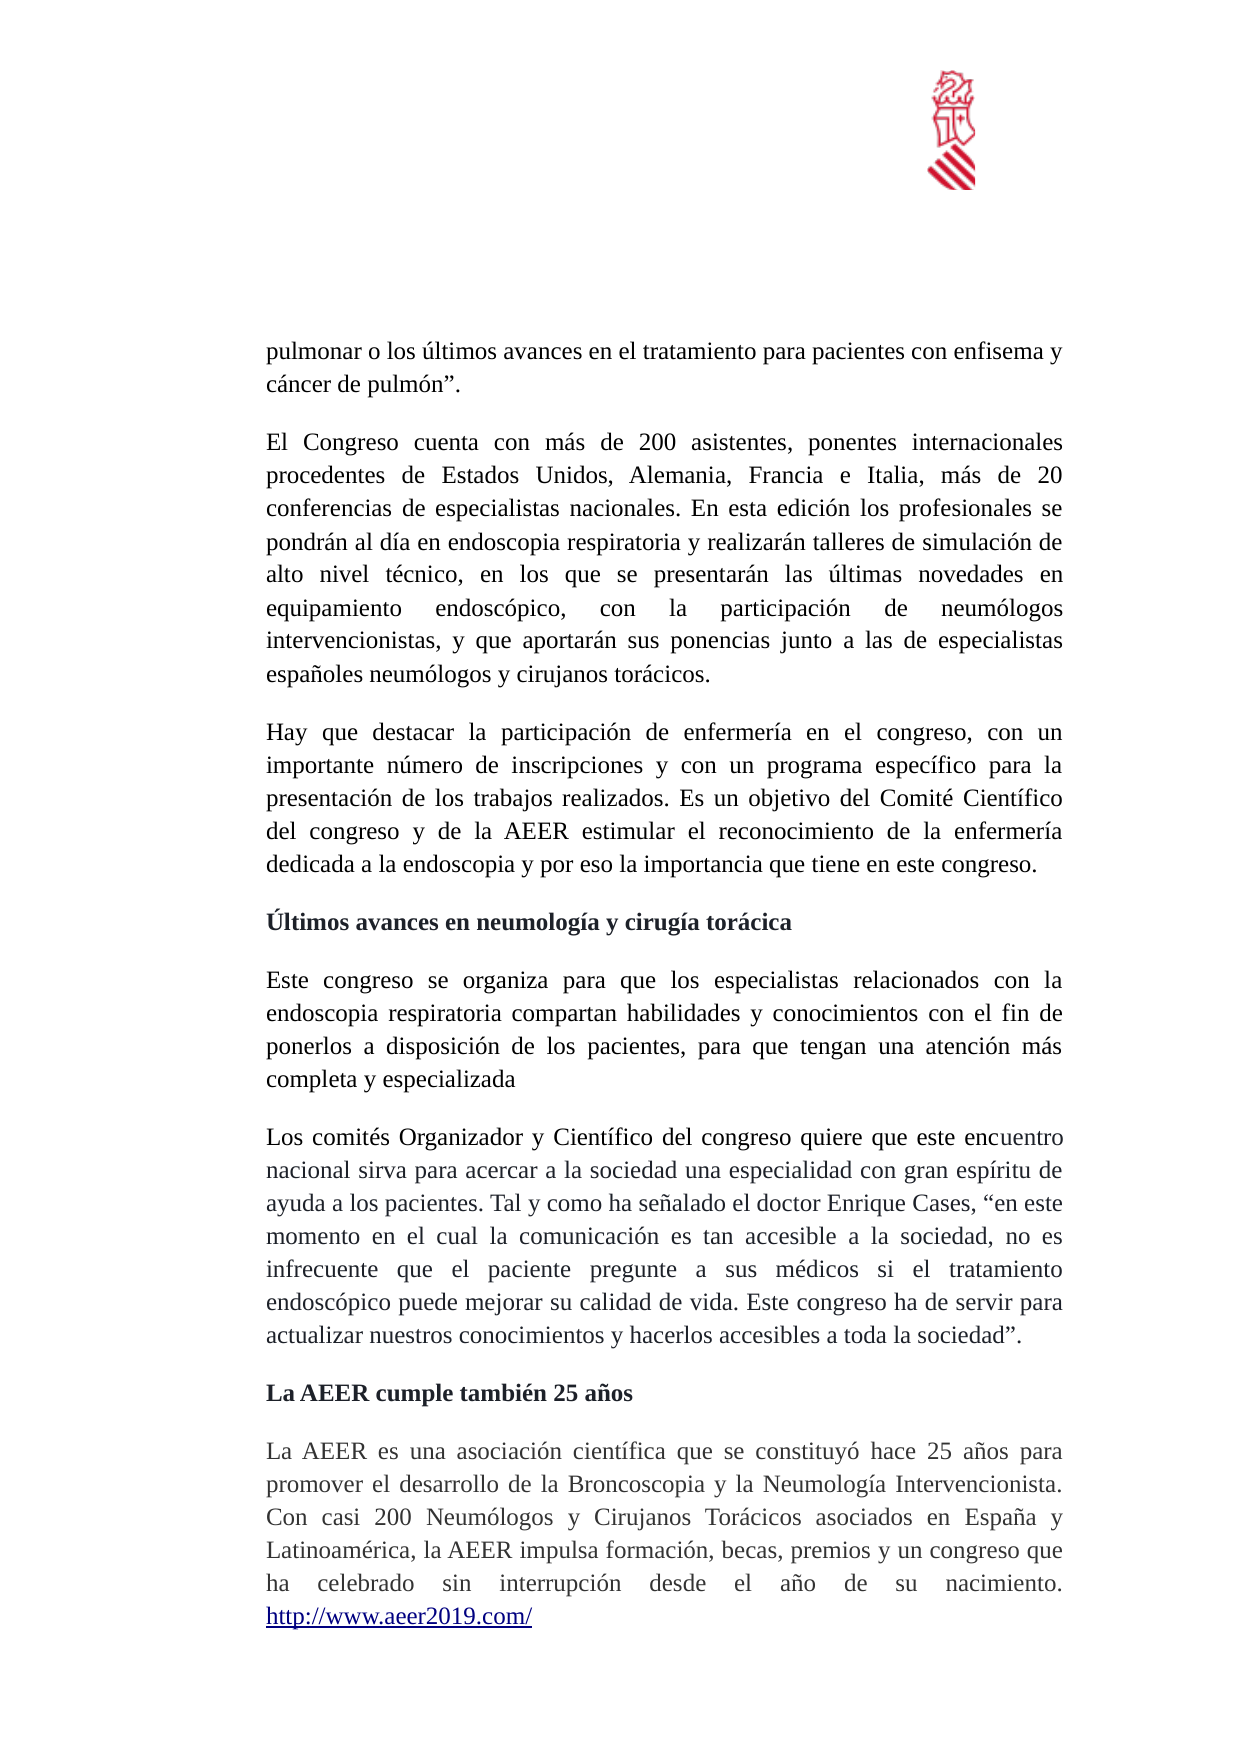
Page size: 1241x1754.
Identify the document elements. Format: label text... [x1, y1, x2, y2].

text Este congreso se organiza para que los especialistas relacionados con la endoscopia respiratoria compartan habilidades y conocimientos con el fin de ponerlos a disposición de los pacientes, para que tengan una atención más completa y especializada [266, 965, 1064, 1093]
text pulmonar o los últimos avances en el tratamiento para pacientes con enfisema y cáncer de pulmón”. [266, 336, 1064, 398]
text Los comités Organizador y Científico del congreso quiere que este encuentro nacional sirva para acercar a la sociedad una especialidad con gran espíritu de ayuda a los pacientes. Tal y como ha señalado el doctor Enrique Cases, “en este momento en el cual la comunicación es tan accesible a la sociedad, no es infrecuente que el paciente pregunte a sus médicos si el tratamiento endoscópico puede mejorar su calidad de vida. Este congreso ha de servir para actualizar nuestros conocimientos y hacerlos accesibles a toda la sociedad”. [266, 1122, 1064, 1349]
text Últimos avances en neumología y cirugía torácica [266, 907, 1064, 936]
text La AEER es una asociación científica que se constituyó hace 25 años para promover el desarrollo de la Broncoscopia y la Neumología Intervencionista. Con casi 200 Neumólogos y Cirujanos Torácicos asociados en España y Latinoamérica, la AEER impulsa formación, becas, premios y un congreso que ha celebrado sin interrupción desde el año de su nacimiento. http://www.aeer2019.com/ [266, 1436, 1064, 1630]
text La AEER cumple también 25 años [266, 1378, 1064, 1407]
text El Congreso cuenta con más de 200 asistentes, ponentes internacionales procedentes de Estados Unidos, Alemania, Francia e Italia, más de 20 conferencias de especialistas nacionales. En esta edición los profesionales se pondrán al día en endoscopia respiratoria y realizarán talleres de simulación de alto nivel técnico, en los que se presentarán las últimas novedades en equipamiento endoscópico, con la participación de neumólogos intervencionistas, y que aportarán sus ponencias junto a las de especialistas españoles neumólogos y cirujanos torácicos. [266, 427, 1064, 687]
text Hay que destacar la participación de enfermería en el congreso, con un importante número de inscripciones y con un programa específico para la presentación de los trabajos realizados. Es un objetivo del Comité Científico del congreso y de la AEER estimular el reconocimiento de la enfermería dedicada a la endoscopia y por eso la importancia que tiene en este congreso. [266, 717, 1064, 877]
